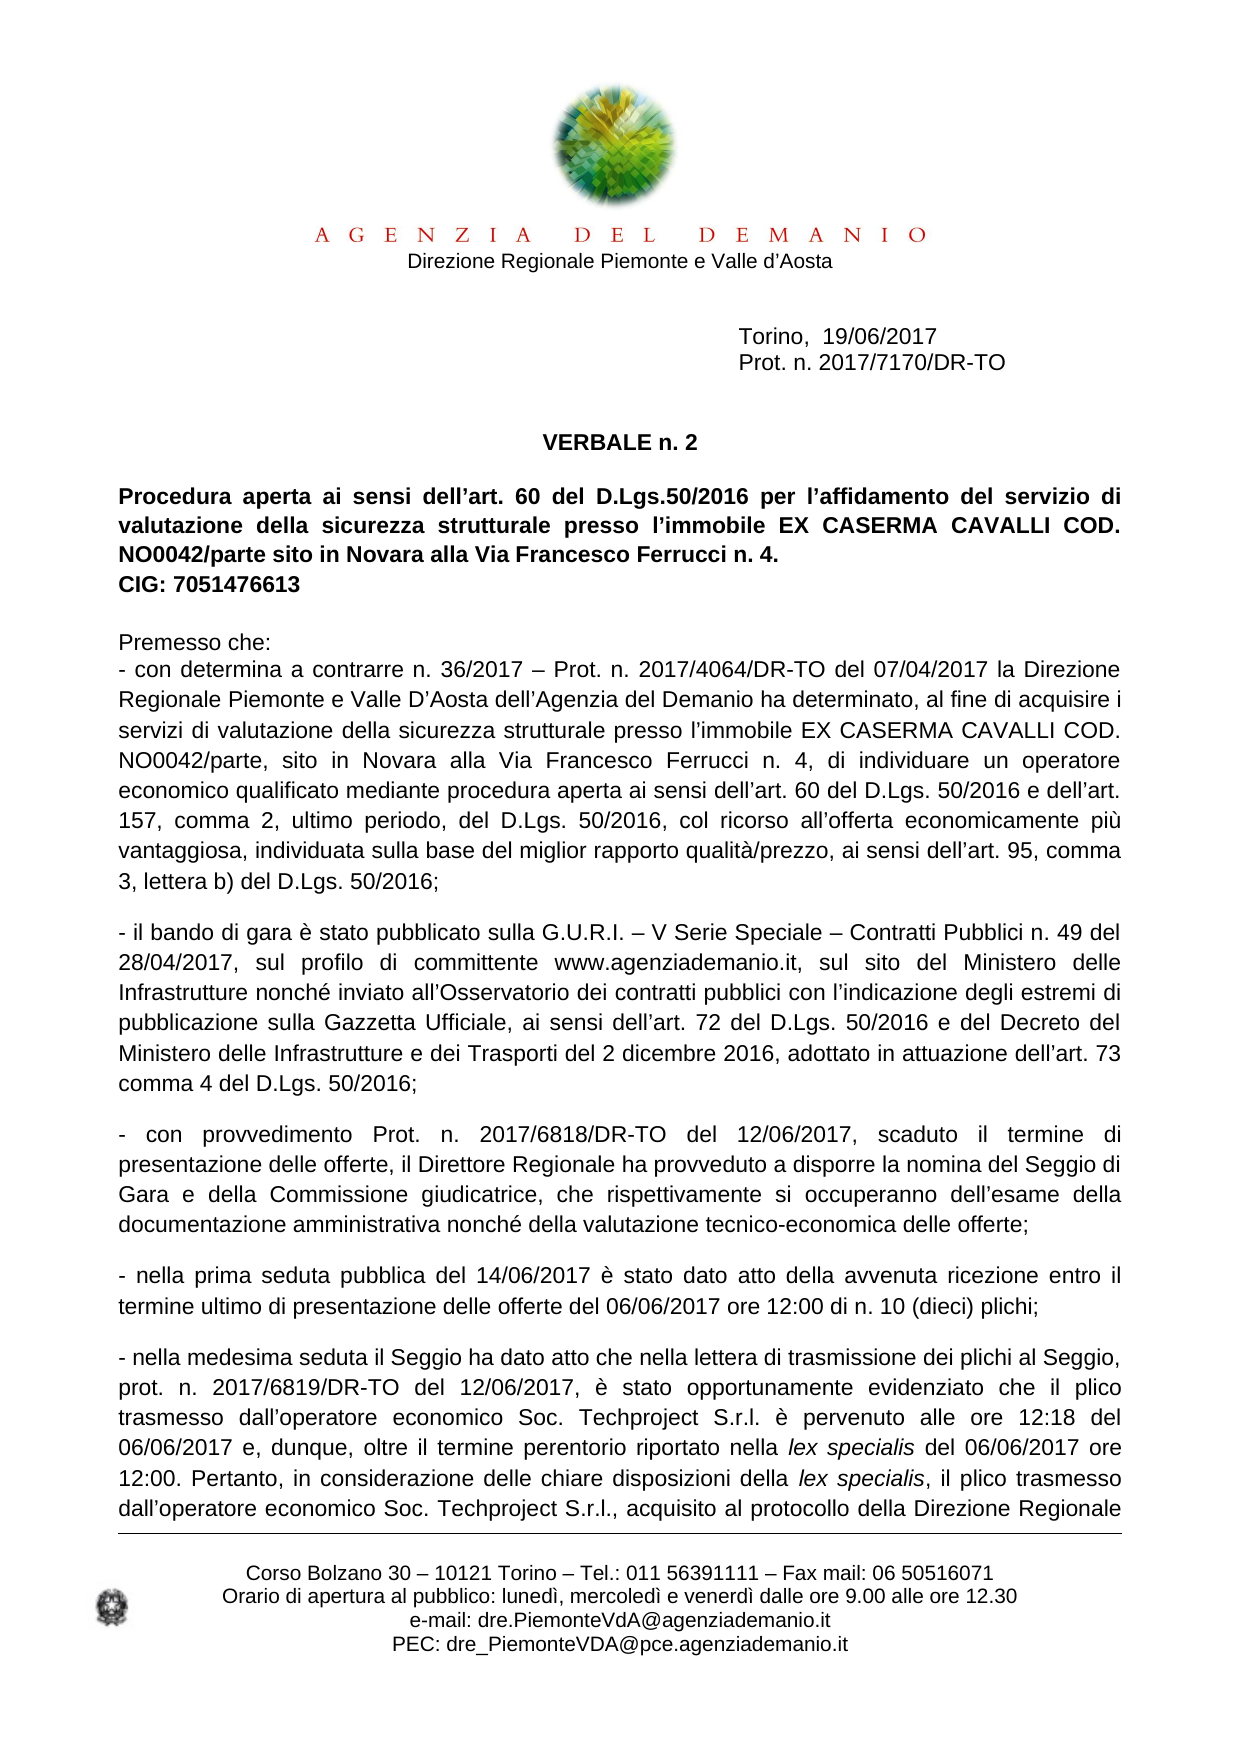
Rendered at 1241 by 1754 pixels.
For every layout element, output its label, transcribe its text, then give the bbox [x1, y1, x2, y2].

text Prot. n. 2017/7170/DR-TO [738, 349, 1122, 376]
text - con provvedimento Prot. n. 2017/6818/DR-TO del 12/06/2017, scaduto il termine di presentazione delle offerte, il Direttore Regionale ha provveduto a disporre la nomina del Seggio di Gara e della Commissione giudicatrice, che rispettivamente si occuperanno dell’esame della documentazione amministrativa nonché della valutazione tecnico-economica delle offerte; [118, 1121, 1122, 1238]
text VERBALE n. 2 [118, 428, 1122, 455]
text - nella medesima seduta il Seggio ha dato atto che nella lettera di trasmissione dei plichi al Seggio, prot. n. 2017/6819/DR-TO del 12/06/2017, è stato opportunamente evidenziato che il plico trasmesso dall’operatore economico Soc. Techproject S.r.l. è pervenuto alle ore 12:18 del 06/06/2017 e, dunque, oltre il termine perentorio riportato nella lex specialis del 06/06/2017 ore 12:00. Pertanto, in considerazione delle chiare disposizioni della lex specialis, il plico trasmesso dall’operatore economico Soc. Techproject S.r.l., acquisito al protocollo della Direzione Regionale [118, 1344, 1122, 1521]
text - con determina a contrarre n. 36/2017 – Prot. n. 2017/4064/DR-TO del 07/04/2017 la Direzione Regionale Piemonte e Valle D’Aosta dell’Agenzia del Demanio ha determinato, al fine di acquisire i servizi di valutazione della sicurezza strutturale presso l’immobile EX CASERMA CAVALLI COD. NO0042/parte, sito in Novara alla Via Francesco Ferrucci n. 4, di individuare un operatore economico qualificato mediante procedura aperta ai sensi dell’art. 60 del D.Lgs. 50/2016 e dell’art. 157, comma 2, ultimo periodo, del D.Lgs. 50/2016, col ricorso all’offerta economicamente più vantaggiosa, individuata sulla base del miglior rapporto qualità/prezzo, ai sensi dell’art. 95, comma 3, lettera b) del D.Lgs. 50/2016; [118, 656, 1122, 894]
text CIG: 7051476613 [118, 569, 1122, 598]
text Procedura aperta ai sensi dell’art. 60 del D.Lgs.50/2016 per l’affidamento del servizio di valutazione della sicurezza strutturale presso l’immobile EX CASERMA CAVALLI COD. NO0042/parte sito in Novara alla Via Francesco Ferrucci n. 4. [118, 481, 1122, 569]
text Premesso che: [118, 627, 1122, 656]
text Torino, 19/06/2017 [738, 323, 1122, 349]
text - nella prima seduta pubblica del 14/06/2017 è stato dato atto della avvenuta ricezione entro il termine ultimo di presentazione delle offerte del 06/06/2017 ore 12:00 di n. 10 (dieci) plichi; [118, 1262, 1122, 1319]
text - il bando di gara è stato pubblicato sulla G.U.R.I. – V Serie Speciale – Contratti Pubblici n. 49 del 28/04/2017, sul profilo di committente www.agenziademanio.it, sul sito del Ministero delle Infrastrutture nonché inviato all’Osservatorio dei contratti pubblici con l’indicazione degli estremi di pubblicazione sulla Gazzetta Ufficiale, ai sensi dell’art. 72 del D.Lgs. 50/2016 e del Decreto del Ministero delle Infrastrutture e dei Trasporti del 2 dicembre 2016, adottato in attuazione dell’art. 73 comma 4 del D.Lgs. 50/2016; [118, 919, 1122, 1096]
